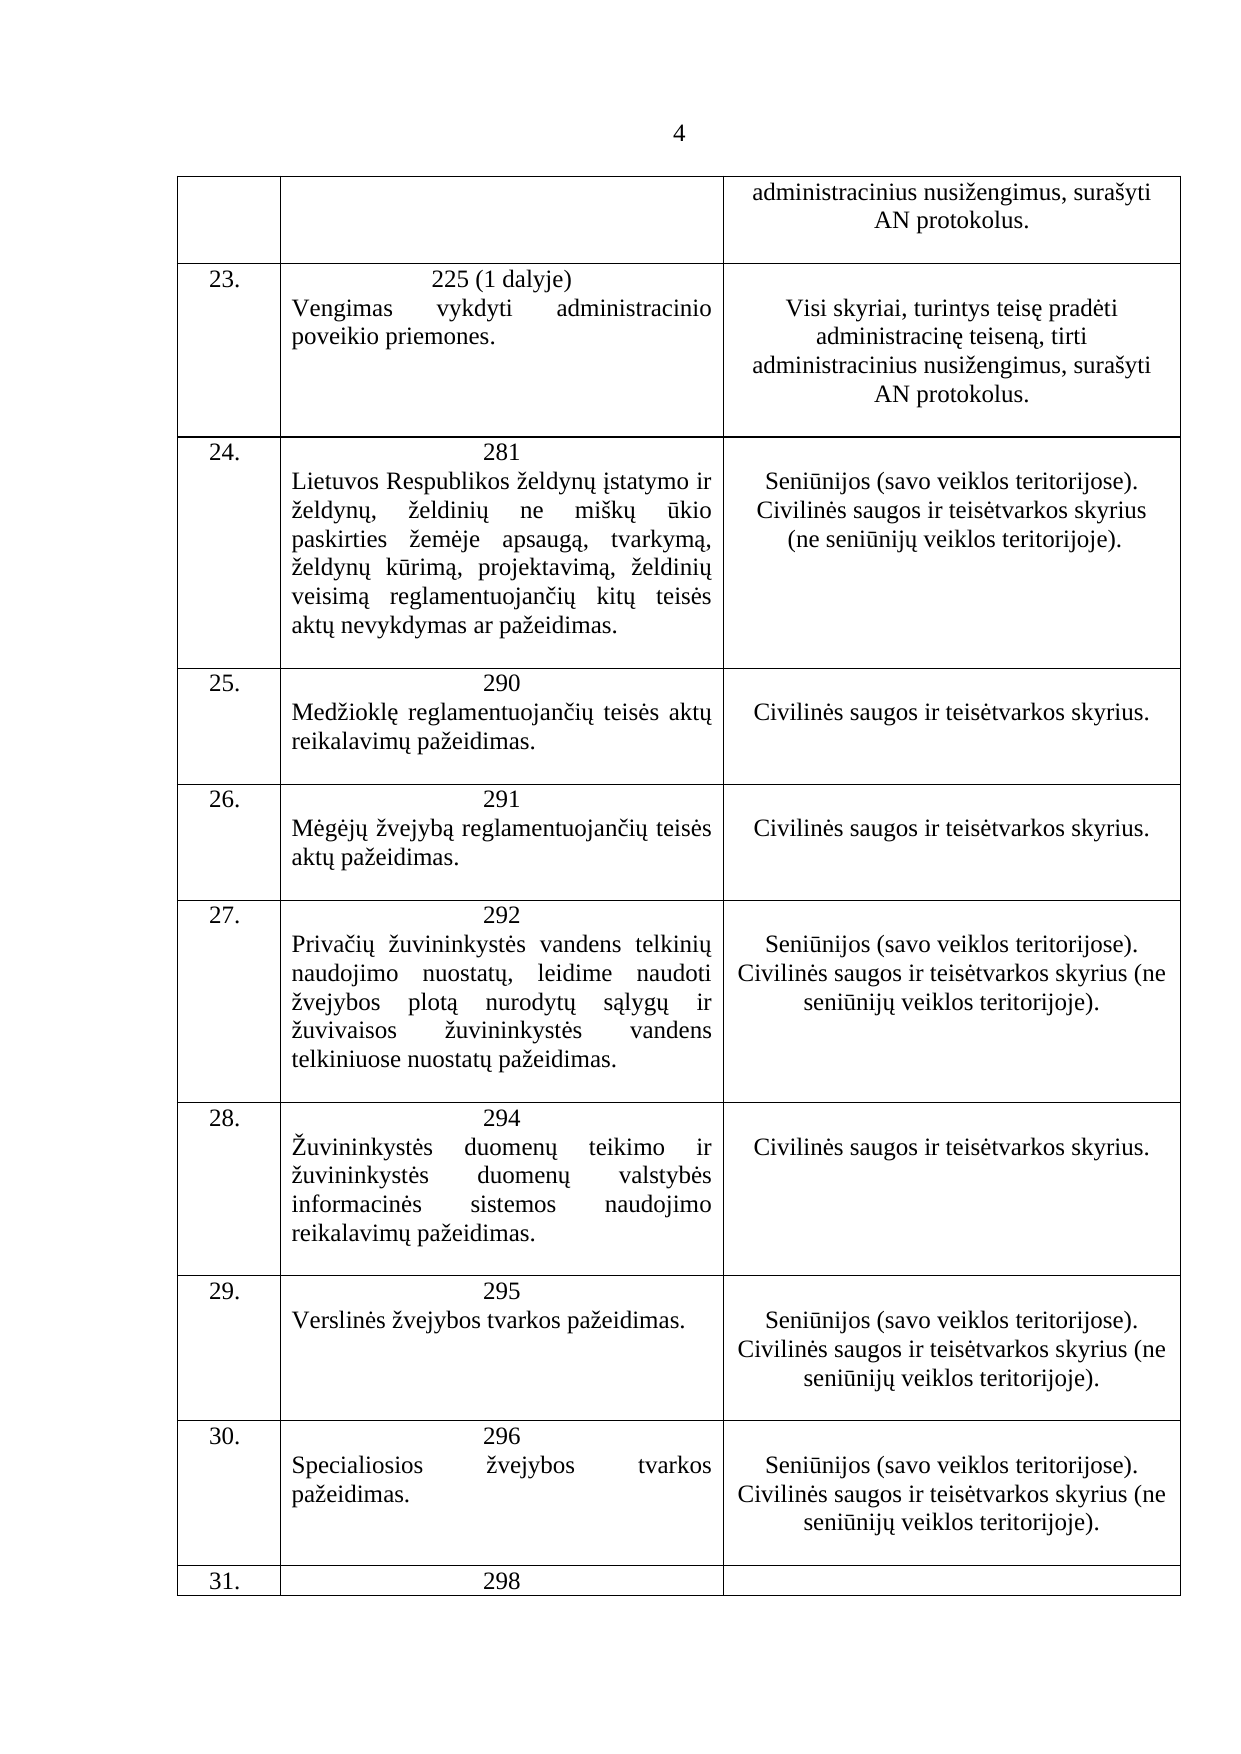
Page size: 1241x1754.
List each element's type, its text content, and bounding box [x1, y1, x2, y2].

table_cell Civilinės saugos ir teisėtvarkos skyrius. [724, 785, 1180, 899]
table_cell Civilinės saugos ir teisėtvarkos skyrius. [724, 669, 1180, 783]
table_cell 29. [178, 1276, 280, 1420]
table_cell [178, 177, 280, 263]
table_cell 296 Specialiosios žvejybos tvarkos pažeidimas. [281, 1421, 723, 1565]
table_cell Seniūnijos (savo veiklos teritorijose). Civilinės saugos ir teisėtvarkos skyrius (ne seniūnijų veiklos teritorijoje). [724, 438, 1180, 667]
table_cell administracinius nusižengimus, surašyti AN protokolus. [724, 177, 1180, 263]
table_cell Seniūnijos (savo veiklos teritorijose). Civilinės saugos ir teisėtvarkos skyrius (ne seniūnijų veiklos teritorijoje). [724, 1421, 1180, 1565]
table_cell 30. [178, 1421, 280, 1565]
table_cell 28. [178, 1103, 280, 1275]
table_cell Seniūnijos (savo veiklos teritorijose). Civilinės saugos ir teisėtvarkos skyrius (ne seniūnijų veiklos teritorijoje). [724, 1276, 1180, 1420]
table_cell Seniūnijos (savo veiklos teritorijose). Civilinės saugos ir teisėtvarkos skyrius (ne seniūnijų veiklos teritorijoje). [724, 901, 1180, 1102]
table_cell Civilinės saugos ir teisėtvarkos skyrius. [724, 1103, 1180, 1275]
table_cell 26. [178, 785, 280, 899]
table_cell 290 Medžioklę reglamentuojančių teisės aktų reikalavimų pažeidimas. [281, 669, 723, 783]
table_cell 225 (1 dalyje) Vengimas vykdyti administracinio poveikio priemones. [281, 264, 723, 436]
table_cell 294 Žuvininkystės duomenų teikimo ir žuvininkystės duomenų valstybės informacinės sistemos naudojimo reikalavimų pažeidimas. [281, 1103, 723, 1275]
table_cell 292 Privačių žuvininkystės vandens telkinių naudojimo nuostatų, leidime naudoti žvejybos plotą nurodytų sąlygų ir žuvivaisos žuvininkystės vandens telkiniuose nuostatų pažeidimas. [281, 901, 723, 1102]
table_cell 24. [178, 438, 280, 667]
table_cell [281, 177, 723, 263]
table_cell 298 [281, 1566, 723, 1595]
table_cell 281 Lietuvos Respublikos želdynų įstatymo ir želdynų, želdinių ne miškų ūkio paskirties žemėje apsaugą, tvarkymą, želdynų kūrimą, projektavimą, želdinių veisimą reglamentuojančių kitų teisės aktų nevykdymas ar pažeidimas. [281, 438, 723, 667]
table_cell 291 Mėgėjų žvejybą reglamentuojančių teisės aktų pažeidimas. [281, 785, 723, 899]
table_cell Visi skyriai, turintys teisę pradėti administracinę teiseną, tirti administracinius nusižengimus, surašyti AN protokolus. [724, 264, 1180, 436]
table_cell 25. [178, 669, 280, 783]
table_cell [724, 1566, 1180, 1595]
table_cell 27. [178, 901, 280, 1102]
table_cell 295 Verslinės žvejybos tvarkos pažeidimas. [281, 1276, 723, 1420]
table_cell 23. [178, 264, 280, 436]
table_cell 31. [178, 1566, 280, 1595]
